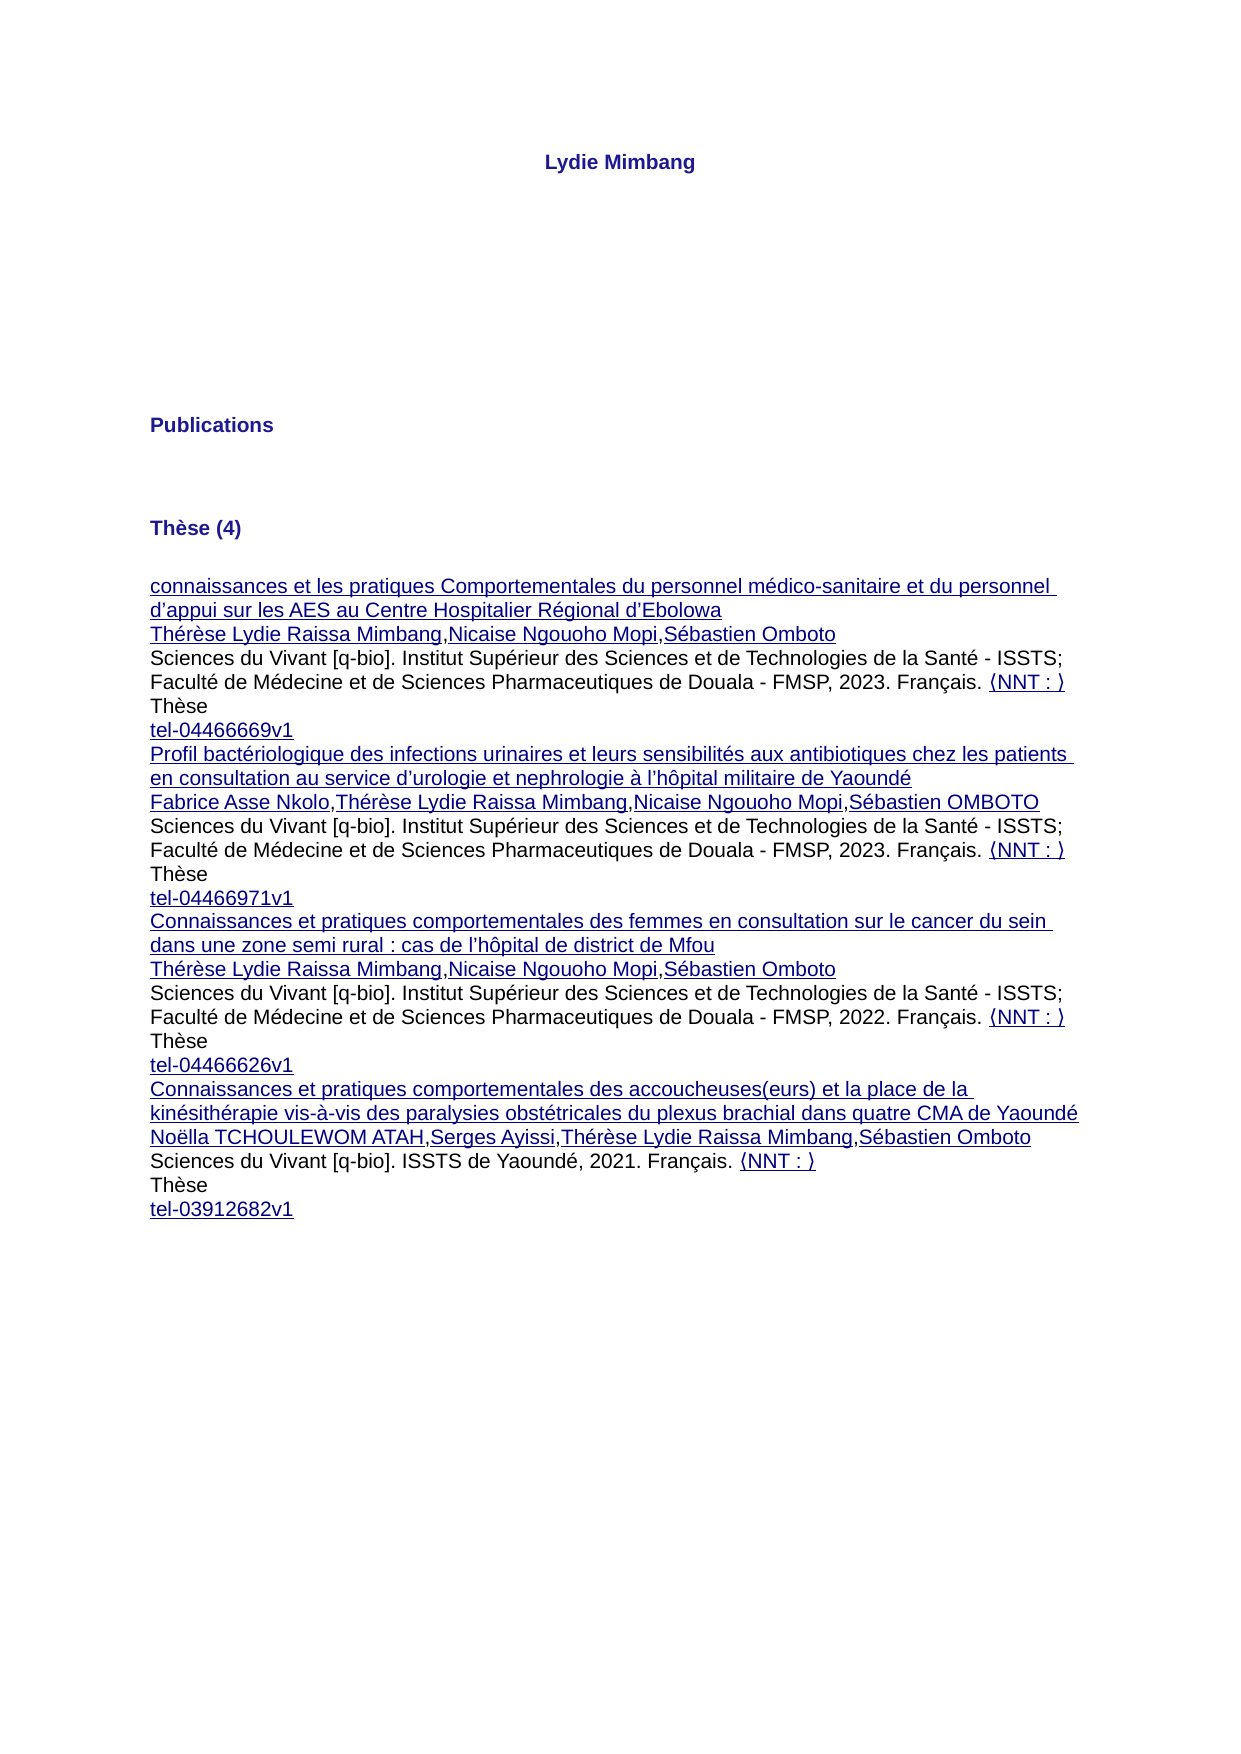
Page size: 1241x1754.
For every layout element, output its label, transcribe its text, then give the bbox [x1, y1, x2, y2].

table_cell Profil bactériologique des infections urinaires et leurs sensibilités aux antibiotiques chez les patients en consultation au service d’urologie et nephrologie à l’hôpital militaire de Yaoundé Fabrice Asse Nkolo,Thérèse Lydie Raissa Mimbang,Nicaise Ngouoho Mopi,Sébastien OMBOTO Sciences du Vivant [q-bio]. Institut Supérieur des Sciences et de Technologies de la Santé ‐ ISSTS; Faculté de Médecine et de Sciences Pharmaceutiques de Douala - FMSP, 2023. Français. ⟨NNT : ⟩ Thèse tel-04466971v1 [150, 742, 1090, 909]
subtitle Publications [150, 412, 1090, 436]
table_cell Connaissances et pratiques comportementales des femmes en consultation sur le cancer du sein dans une zone semi rural : cas de l’hôpital de district de Mfou Thérèse Lydie Raissa Mimbang,Nicaise Ngouoho Mopi,Sébastien Omboto Sciences du Vivant [q-bio]. Institut Supérieur des Sciences et de Technologies de la Santé ‐ ISSTS; Faculté de Médecine et de Sciences Pharmaceutiques de Douala - FMSP, 2022. Français. ⟨NNT : ⟩ Thèse tel-04466626v1 [150, 909, 1090, 1077]
table_cell Connaissances et pratiques comportementales des accoucheuses(eurs) et la place de la kinésithérapie vis-à-vis des paralysies obstétricales du plexus brachial dans quatre CMA de Yaoundé Noëlla TCHOULEWOM ATAH,Serges Ayissi,Thérèse Lydie Raissa Mimbang,Sébastien Omboto Sciences du Vivant [q-bio]. ISSTS de Yaoundé, 2021. Français. ⟨NNT : ⟩ Thèse tel-03912682v1 [150, 1077, 1090, 1221]
subtitle Lydie Mimbang [150, 150, 1090, 174]
table_header connaissances et les pratiques Comportementales du personnel médico-sanitaire et du personnel d’appui sur les AES au Centre Hospitalier Régional d’Ebolowa Thérèse Lydie Raissa Mimbang,Nicaise Ngouoho Mopi,Sébastien Omboto Sciences du Vivant [q-bio]. Institut Supérieur des Sciences et de Technologies de la Santé ‐ ISSTS; Faculté de Médecine et de Sciences Pharmaceutiques de Douala - FMSP, 2023. Français. ⟨NNT : ⟩ Thèse tel-04466669v1 [150, 574, 1090, 742]
subtitle Thèse (4) [150, 516, 1090, 539]
